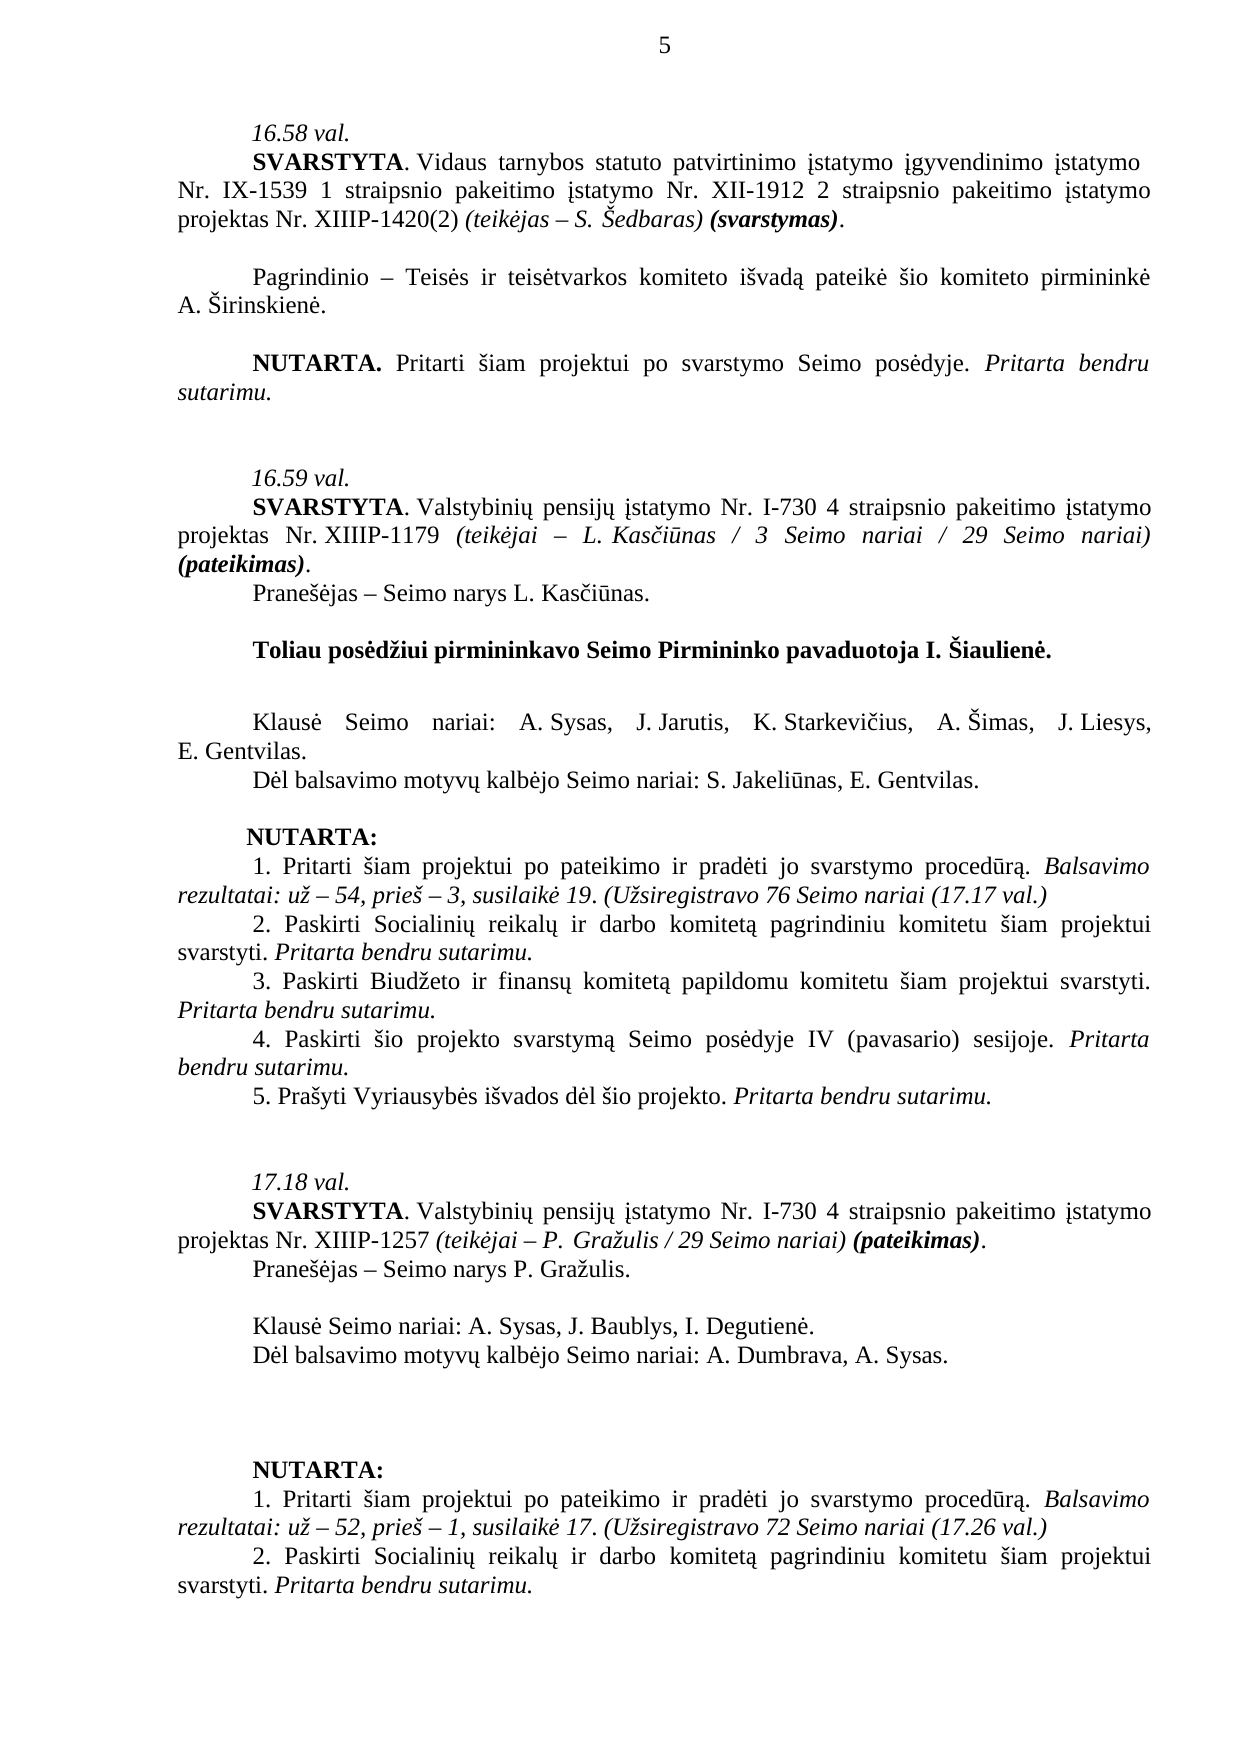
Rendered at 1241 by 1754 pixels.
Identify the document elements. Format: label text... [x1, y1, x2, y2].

text Pagrindinio – Teisės ir teisėtvarkos komiteto išvadą pateikė šio komiteto pirmininkė A. Širinskienė. [177, 262, 1152, 319]
text Klausė Seimo nariai: A. Sysas, J. Jarutis, K. Starkevičius, A. Šimas, J. Liesys, E. Gentvilas. [177, 707, 1152, 765]
text 1. Pritarti šiam projektui po pateikimo ir pradėti jo svarstymo procedūrą. Balsavimo rezultatai: už – 52, prieš – 1, susilaikė 17. (Užsiregistravo 72 Seimo nariai (17.26 val.) [177, 1484, 1152, 1541]
text SVARSTYTA. Valstybinių pensijų įstatymo Nr. I-730 4 straipsnio pakeitimo įstatymo projektas Nr. XIIIP-1257 (teikėjai – P. Gražulis / 29 Seimo nariai) (pateikimas). [177, 1196, 1152, 1254]
text Pranešėjas – Seimo narys P. Gražulis. [177, 1254, 1152, 1282]
text 4. Paskirti šio projekto svarstymą Seimo posėdyje IV (pavasario) sesijoje. Pritarta bendru sutarimu. [177, 1024, 1152, 1081]
text 16.58 val. [177, 118, 1152, 147]
text 1. Pritarti šiam projektui po pateikimo ir pradėti jo svarstymo procedūrą. Balsavimo rezultatai: už – 54, prieš – 3, susilaikė 19. (Užsiregistravo 76 Seimo nariai (17.17 val.) [177, 851, 1152, 909]
text 2. Paskirti Socialinių reikalų ir darbo komitetą pagrindiniu komitetu šiam projektui svarstyti. Pritarta bendru sutarimu. [177, 1541, 1152, 1599]
text NUTARTA: [177, 1455, 1152, 1484]
text Dėl balsavimo motyvų kalbėjo Seimo nariai: S. Jakeliūnas, E. Gentvilas. [177, 765, 1152, 794]
text SVARSTYTA. Vidaus tarnybos statuto patvirtinimo įstatymo įgyvendinimo įstatymo Nr. IX-1539 1 straipsnio pakeitimo įstatymo Nr. XII-1912 2 straipsnio pakeitimo įstatymo projektas Nr. XIIIP-1420(2) (teikėjas – S. Šedbaras) (svarstymas). [177, 147, 1152, 233]
text 17.18 val. [177, 1167, 1152, 1196]
text SVARSTYTA. Valstybinių pensijų įstatymo Nr. I-730 4 straipsnio pakeitimo įstatymo projektas Nr. XIIIP-1179 (teikėjai – L. Kasčiūnas / 3 Seimo nariai / 29 Seimo nariai) (pateikimas). [177, 492, 1152, 578]
text NUTARTA. Pritarti šiam projektui po svarstymo Seimo posėdyje. Pritarta bendru sutarimu. [177, 348, 1152, 406]
text Pranešėjas – Seimo narys L. Kasčiūnas. [177, 578, 1152, 607]
text NUTARTA: [177, 822, 1152, 851]
text Dėl balsavimo motyvų kalbėjo Seimo nariai: A. Dumbrava, A. Sysas. [177, 1340, 1152, 1369]
text 2. Paskirti Socialinių reikalų ir darbo komitetą pagrindiniu komitetu šiam projektui svarstyti. Pritarta bendru sutarimu. [177, 909, 1152, 966]
text Toliau posėdžiui pirmininkavo Seimo Pirmininko pavaduotoja I. Šiaulienė. [177, 636, 1152, 664]
text 3. Paskirti Biudžeto ir finansų komitetą papildomu komitetu šiam projektui svarstyti. Pritarta bendru sutarimu. [177, 966, 1152, 1024]
text Klausė Seimo nariai: A. Sysas, J. Baublys, I. Degutienė. [177, 1311, 1152, 1340]
text 16.59 val. [177, 463, 1152, 492]
text 5. Prašyti Vyriausybės išvados dėl šio projekto. Pritarta bendru sutarimu. [177, 1081, 1152, 1110]
